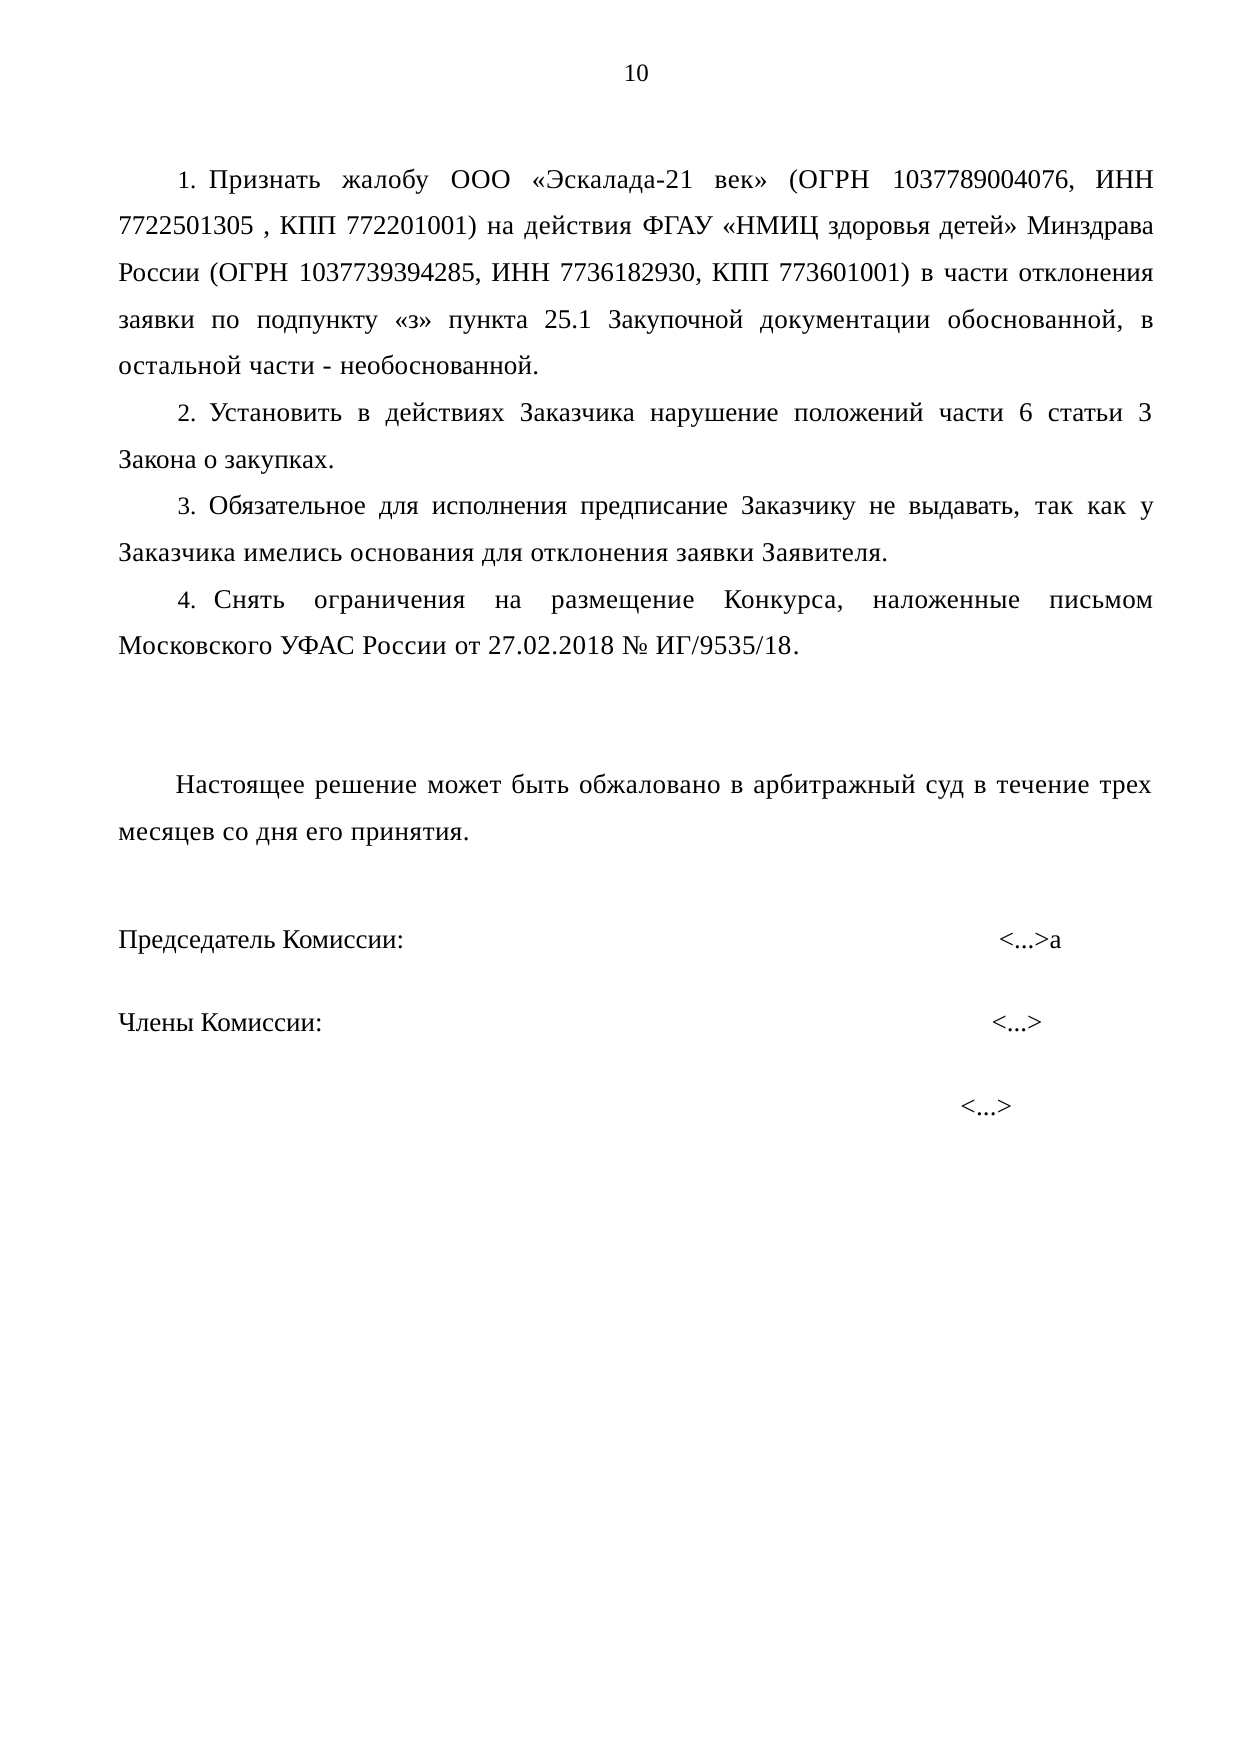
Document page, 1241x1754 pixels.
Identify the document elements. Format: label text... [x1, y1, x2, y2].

text Председатель Комиссии: <...>а [118, 927, 1154, 954]
text Настоящее решение может быть обжаловано в арбитражный суд в течение трех месяцев со дня его принятия. [118, 768, 1154, 846]
list Признать жалобу ООО «Эскалада-21 век» (ОГРН 1037789004076, ИНН 7722501305 , КПП 772201001) на действия ФГАУ «НМИЦ здоровья детей» Минздрава России (ОГРН 1037739394285, ИНН 7736182930, КПП 773601001) в части отклонения заявки по подпункту «з» пункта 25.1 Закупочной документации обоснованной, в остальной части - необоснованной. [118, 163, 1154, 381]
text <...> [118, 1093, 1154, 1121]
text Члены Комиссии: <...> [118, 1010, 1154, 1037]
list Снять ограничения на размещение Конкурса, наложенные письмом Московского УФАС России от 27.02.2018 № ИГ/9535/18. [118, 583, 1154, 661]
list Установить в действиях Заказчика нарушение положений части 6 статьи 3 Закона о закупках. [118, 396, 1154, 474]
list Обязательное для исполнения предписание Заказчику не выдавать, так как у Заказчика имелись основания для отклонения заявки Заявителя. [118, 489, 1154, 567]
